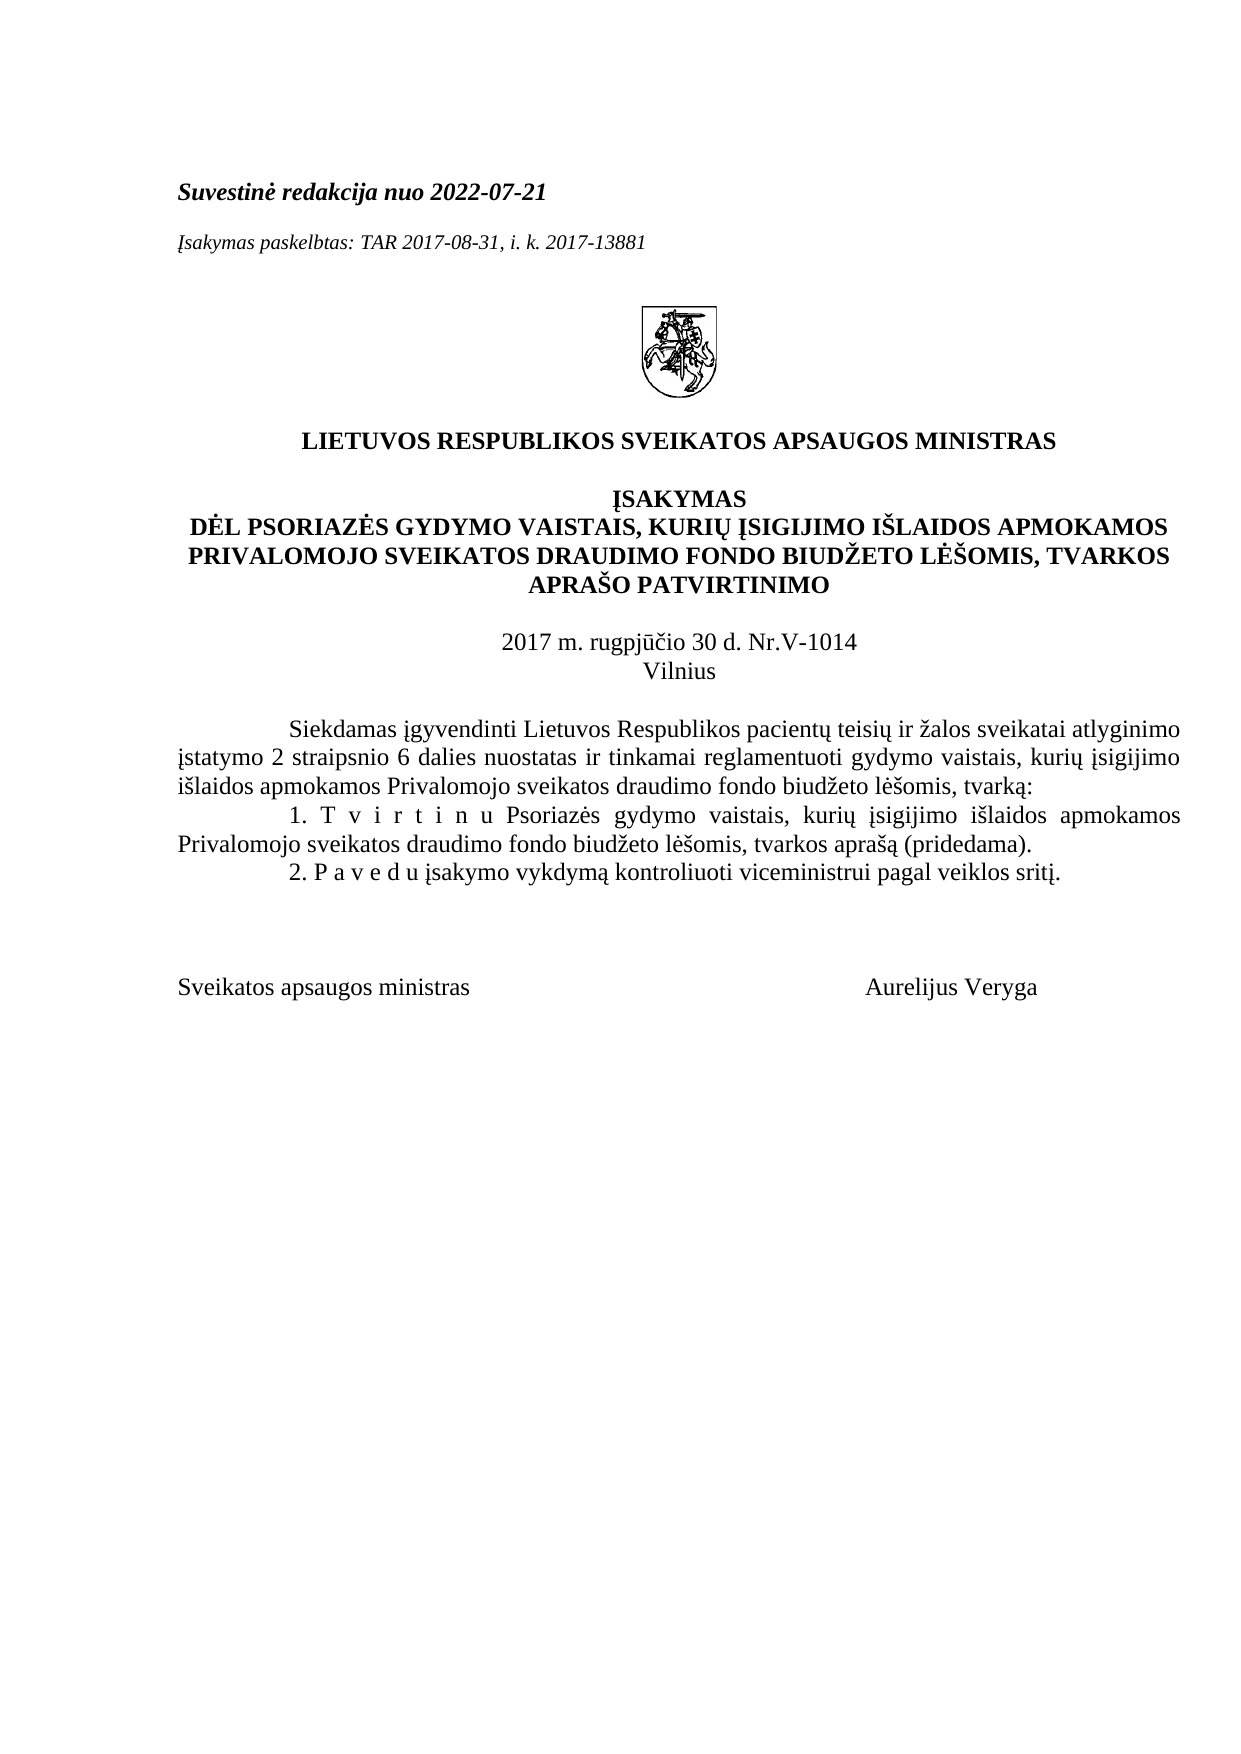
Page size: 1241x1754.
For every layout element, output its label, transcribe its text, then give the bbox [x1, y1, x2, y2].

text Vilnius [177, 656, 1181, 685]
text 2017 m. rugpjūčio 30 d. Nr.V-1014 [177, 627, 1181, 656]
text Įsakymas paskelbtas: TAR 2017-08-31, i. k. 2017-13881 [177, 230, 1181, 254]
text DĖL PSORIAZĖS GYDYMO VAISTAIS, KURIŲ ĮSIGIJIMO IŠLAIDOS APMOKAMOS PRIVALOMOJO SVEIKATOS DRAUDIMO FONDO BIUDŽETO LĖŠOMIS, TVARKOS APRAŠO PATVIRTINIMO [177, 512, 1181, 599]
text LIETUVOS RESPUBLIKOS SVEIKATOS APSAUGOS MINISTRAS [177, 426, 1181, 455]
text Sveikatos apsaugos ministras Aurelijus Veryga [177, 972, 1181, 1001]
text 2. P a v e d u įsakymo vykdymą kontroliuoti viceministrui pagal veiklos sritį. [177, 857, 1181, 886]
text Suvestinė redakcija nuo 2022-07-21 [177, 177, 1181, 206]
text Siekdamas įgyvendinti Lietuvos Respublikos pacientų teisių ir žalos sveikatai atlyginimo įstatymo 2 straipsnio 6 dalies nuostatas ir tinkamai reglamentuoti gydymo vaistais, kurių įsigijimo išlaidos apmokamos Privalomojo sveikatos draudimo fondo biudžeto lėšomis, tvarką: [177, 714, 1181, 800]
text ĮSAKYMAS [177, 484, 1181, 512]
text 1. T v i r t i n u Psoriazės gydymo vaistais, kurių įsigijimo išlaidos apmokamos Privalomojo sveikatos draudimo fondo biudžeto lėšomis, tvarkos aprašą (pridedama). [177, 800, 1181, 857]
